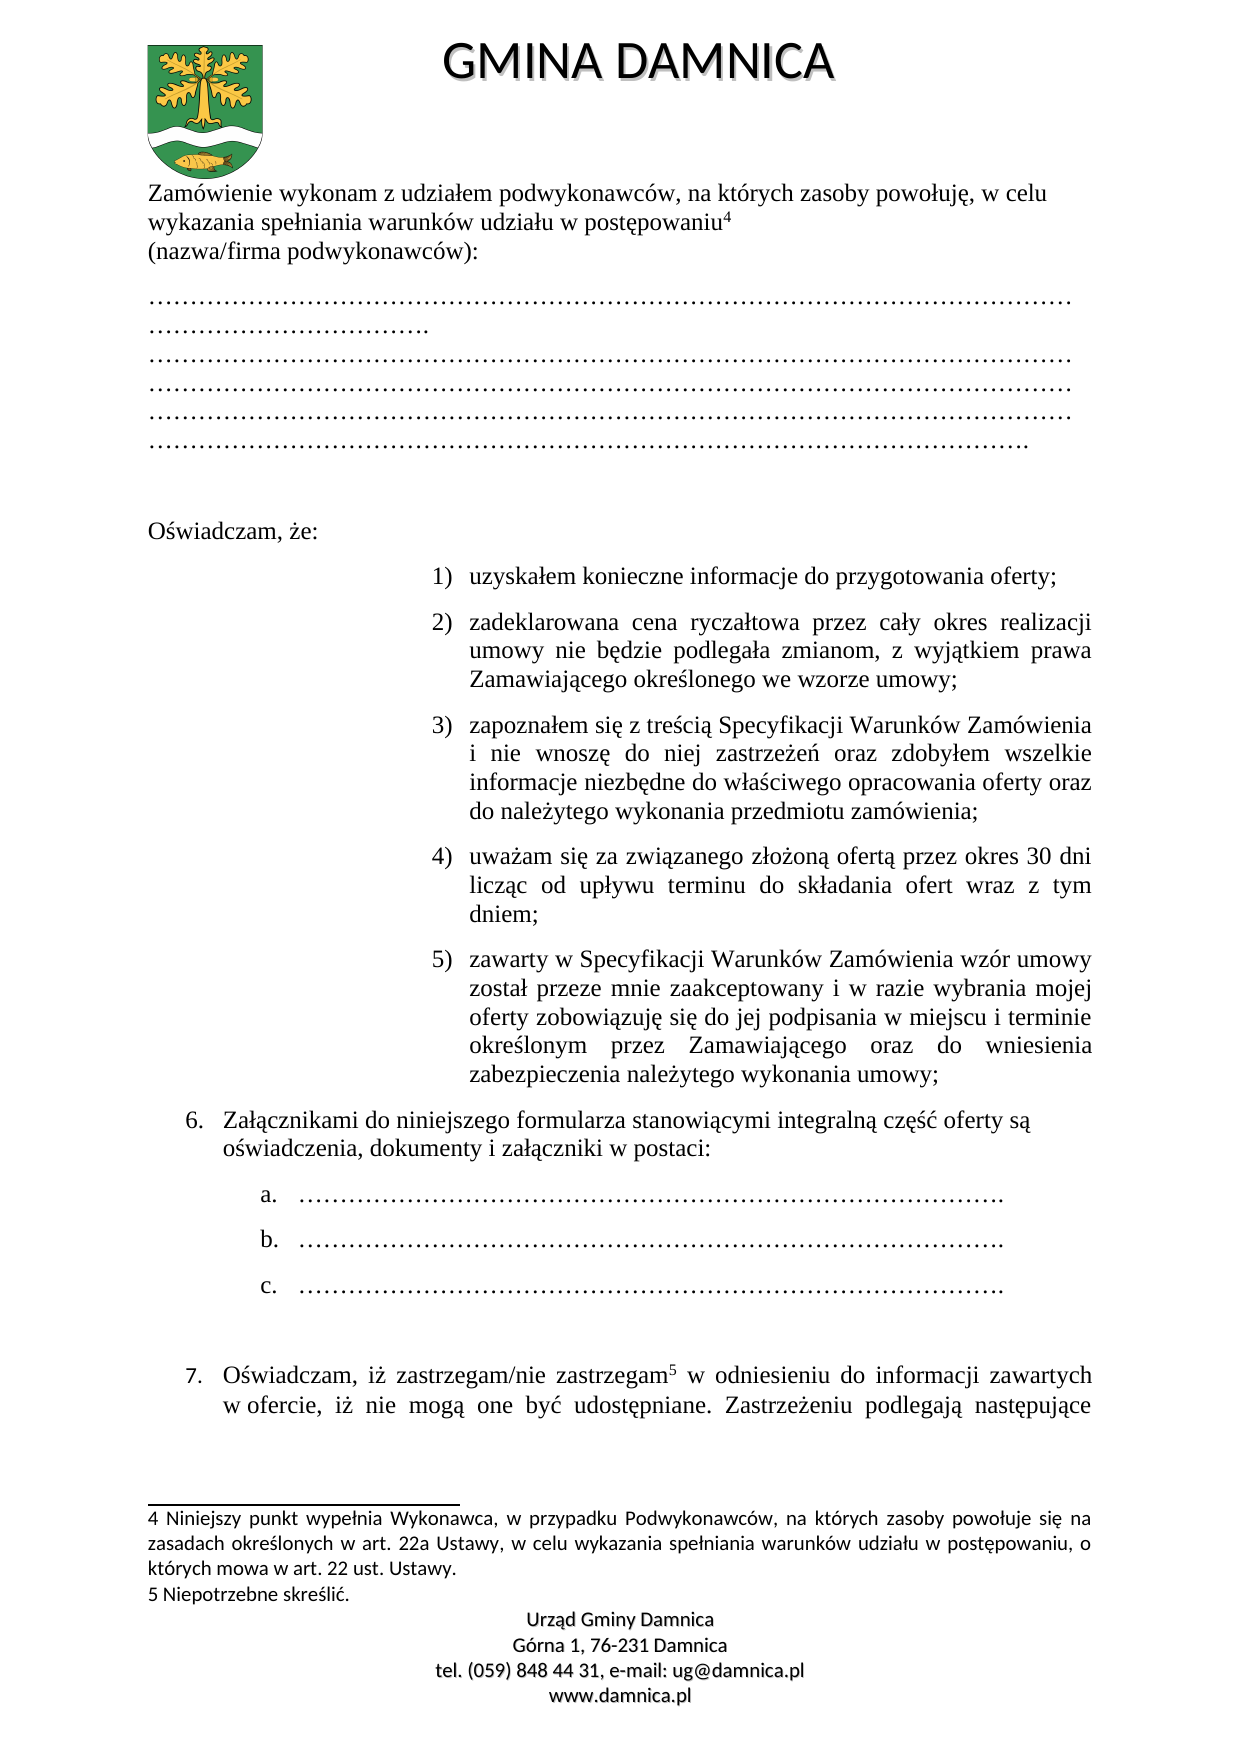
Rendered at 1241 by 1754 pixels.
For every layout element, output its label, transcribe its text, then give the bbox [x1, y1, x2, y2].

text ……………………………………………………………………………………………………………………………….……………………………………………………………………………………………………………………………………………………………………………………………………………………………………………………………………………………………………………………………………………………………………………………………………. [148, 281, 1093, 454]
list Niepotrzebne skreślić. [148, 1581, 1093, 1606]
list zadeklarowana cena ryczałtowa przez cały okres realizacji umowy nie będzie podlegała zmianom, z wyjątkiem prawa Zamawiającego określonego we wzorze umowy; [432, 607, 1093, 693]
list uważam się za związanego złożoną ofertą przez okres 30 dni licząc od upływu terminu do składania ofert wraz z tym dniem; [432, 841, 1093, 928]
list …………………………………………………………………………. [260, 1224, 1093, 1253]
text Oświadczam, że: [148, 516, 1093, 545]
list zawarty w Specyfikacji Warunków Zamówienia wzór umowy został przeze mnie zaakceptowany i w razie wybrania mojej oferty zobowiązuję się do jej podpisania w miejscu i terminie określonym przez Zamawiającego oraz do wniesienia zabezpieczenia należytego wykonania umowy; [432, 944, 1093, 1088]
text Zamówienie wykonam z udziałem podwykonawców, na których zasoby powołuję, w celu wykazania spełniania warunków udziału w postępowaniu (nazwa/firma podwykonawców): [148, 178, 1093, 265]
list Oświadczam, iż zastrzegam/nie zastrzegam w odniesieniu do informacji zawartych w ofercie, iż nie mogą one być udostępniane. Zastrzeżeniu podlegają następujące [185, 1361, 1093, 1418]
list uzyskałem konieczne informacje do przygotowania oferty; [432, 561, 1093, 590]
list Załącznikami do niniejszego formularza stanowiącymi integralną część oferty są oświadczenia, dokumenty i załączniki w postaci: [185, 1105, 1093, 1162]
list …………………………………………………………………………. [260, 1179, 1093, 1208]
list zapoznałem się z treścią Specyfikacji Warunków Zamówienia i nie wnoszę do niej zastrzeżeń oraz zdobyłem wszelkie informacje niezbędne do właściwego opracowania oferty oraz do należytego wykonania przedmiotu zamówienia; [432, 710, 1093, 825]
text Niniejszy punkt wypełnia Wykonawca, w przypadku Podwykonawców, na których zasoby powołuje się na zasadach określonych w art. 22a Ustawy, w celu wykazania spełniania warunków udziału w postępowaniu, o których mowa w art. 22 ust. Ustawy. [148, 1505, 1093, 1581]
list …………………………………………………………………………. [260, 1270, 1093, 1298]
